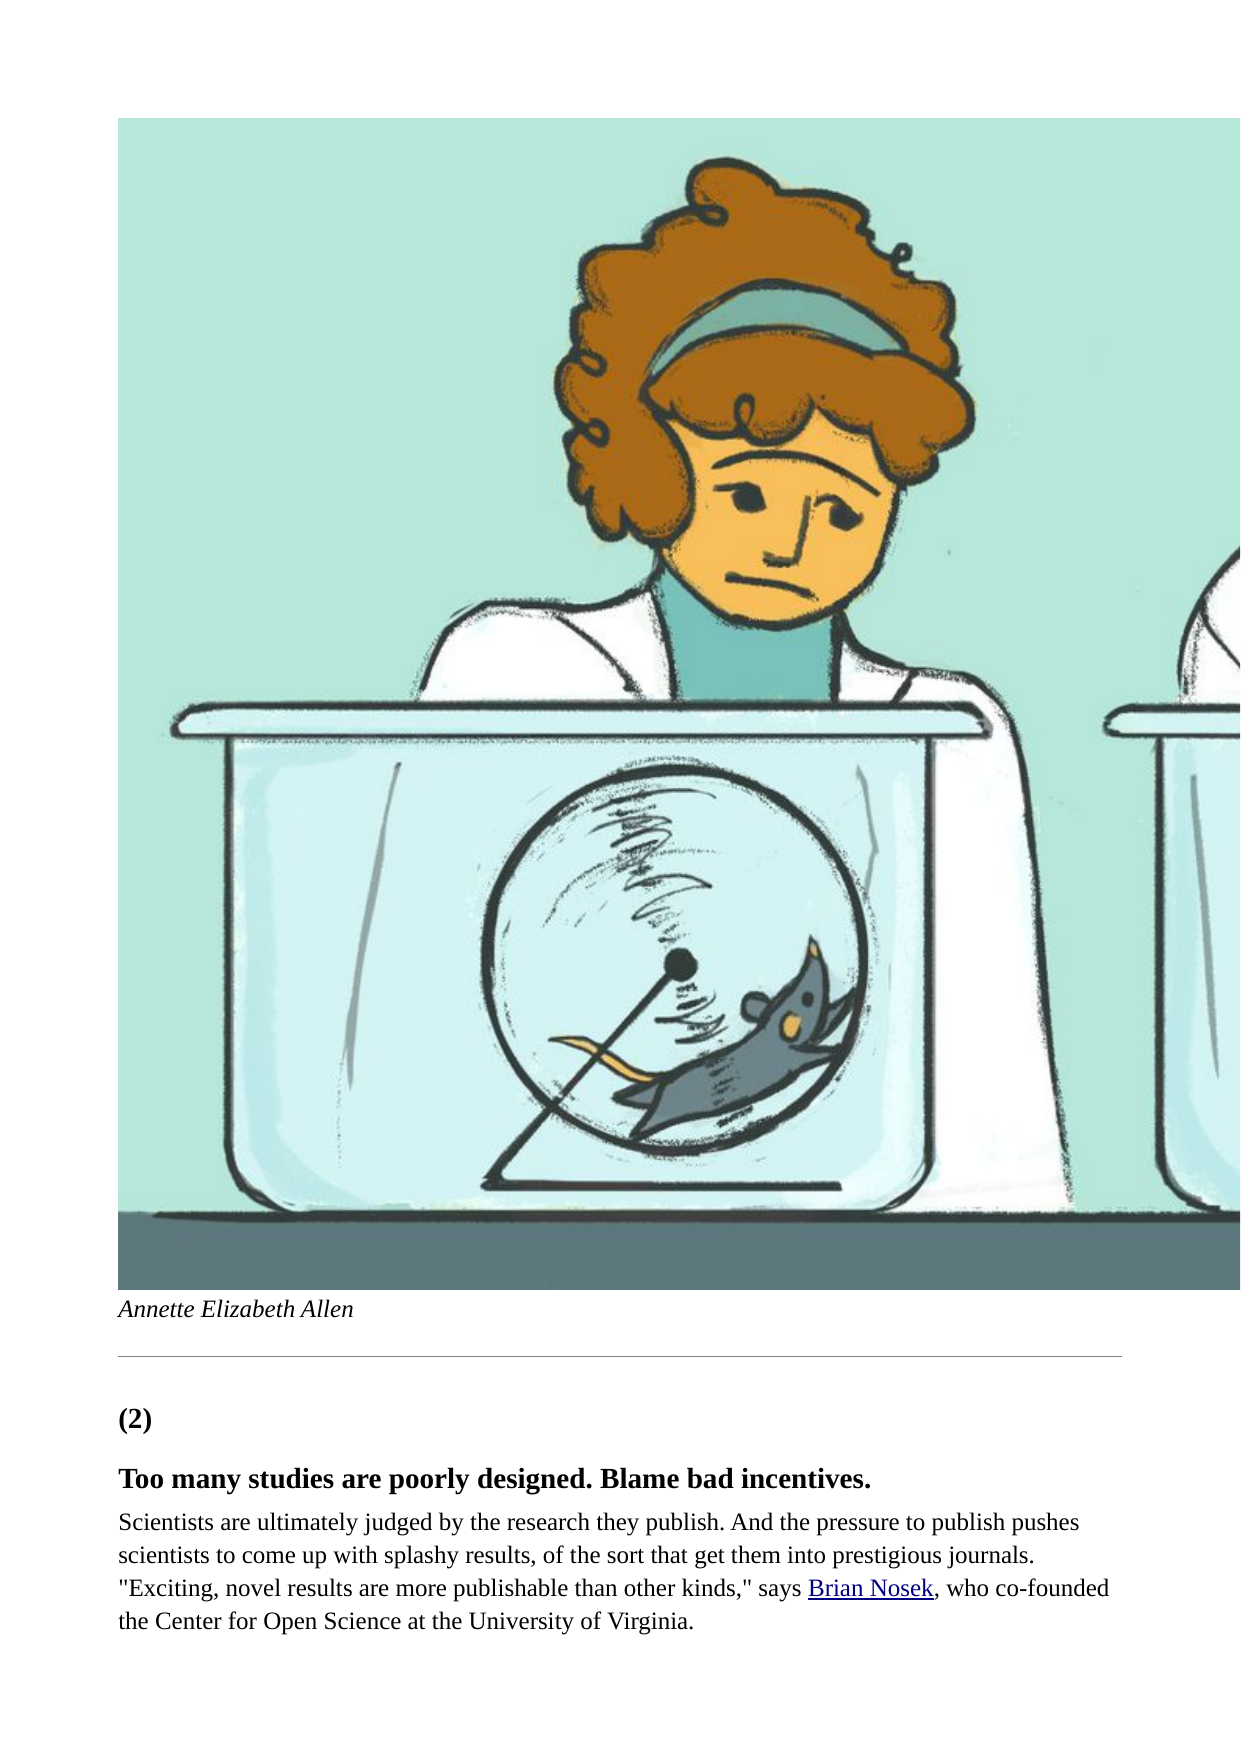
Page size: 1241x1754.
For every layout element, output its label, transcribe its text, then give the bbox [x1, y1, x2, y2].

text Scientists are ultimately judged by the research they publish. And the pressure to publish pushes scientists to come up with splashy results, of the sort that get them into prestigious journals. "Exciting, novel results are more publishable than other kinds," says Brian Nosek, who co-founded the Center for Open Science at the University of Virginia. [118, 1507, 1122, 1635]
text Annette Elizabeth Allen [118, 1290, 1122, 1323]
subtitle Too many studies are poorly designed. Blame bad incentives. [118, 1461, 1122, 1495]
subtitle (2) [118, 1401, 1122, 1434]
picture [118, 118, 1241, 1290]
